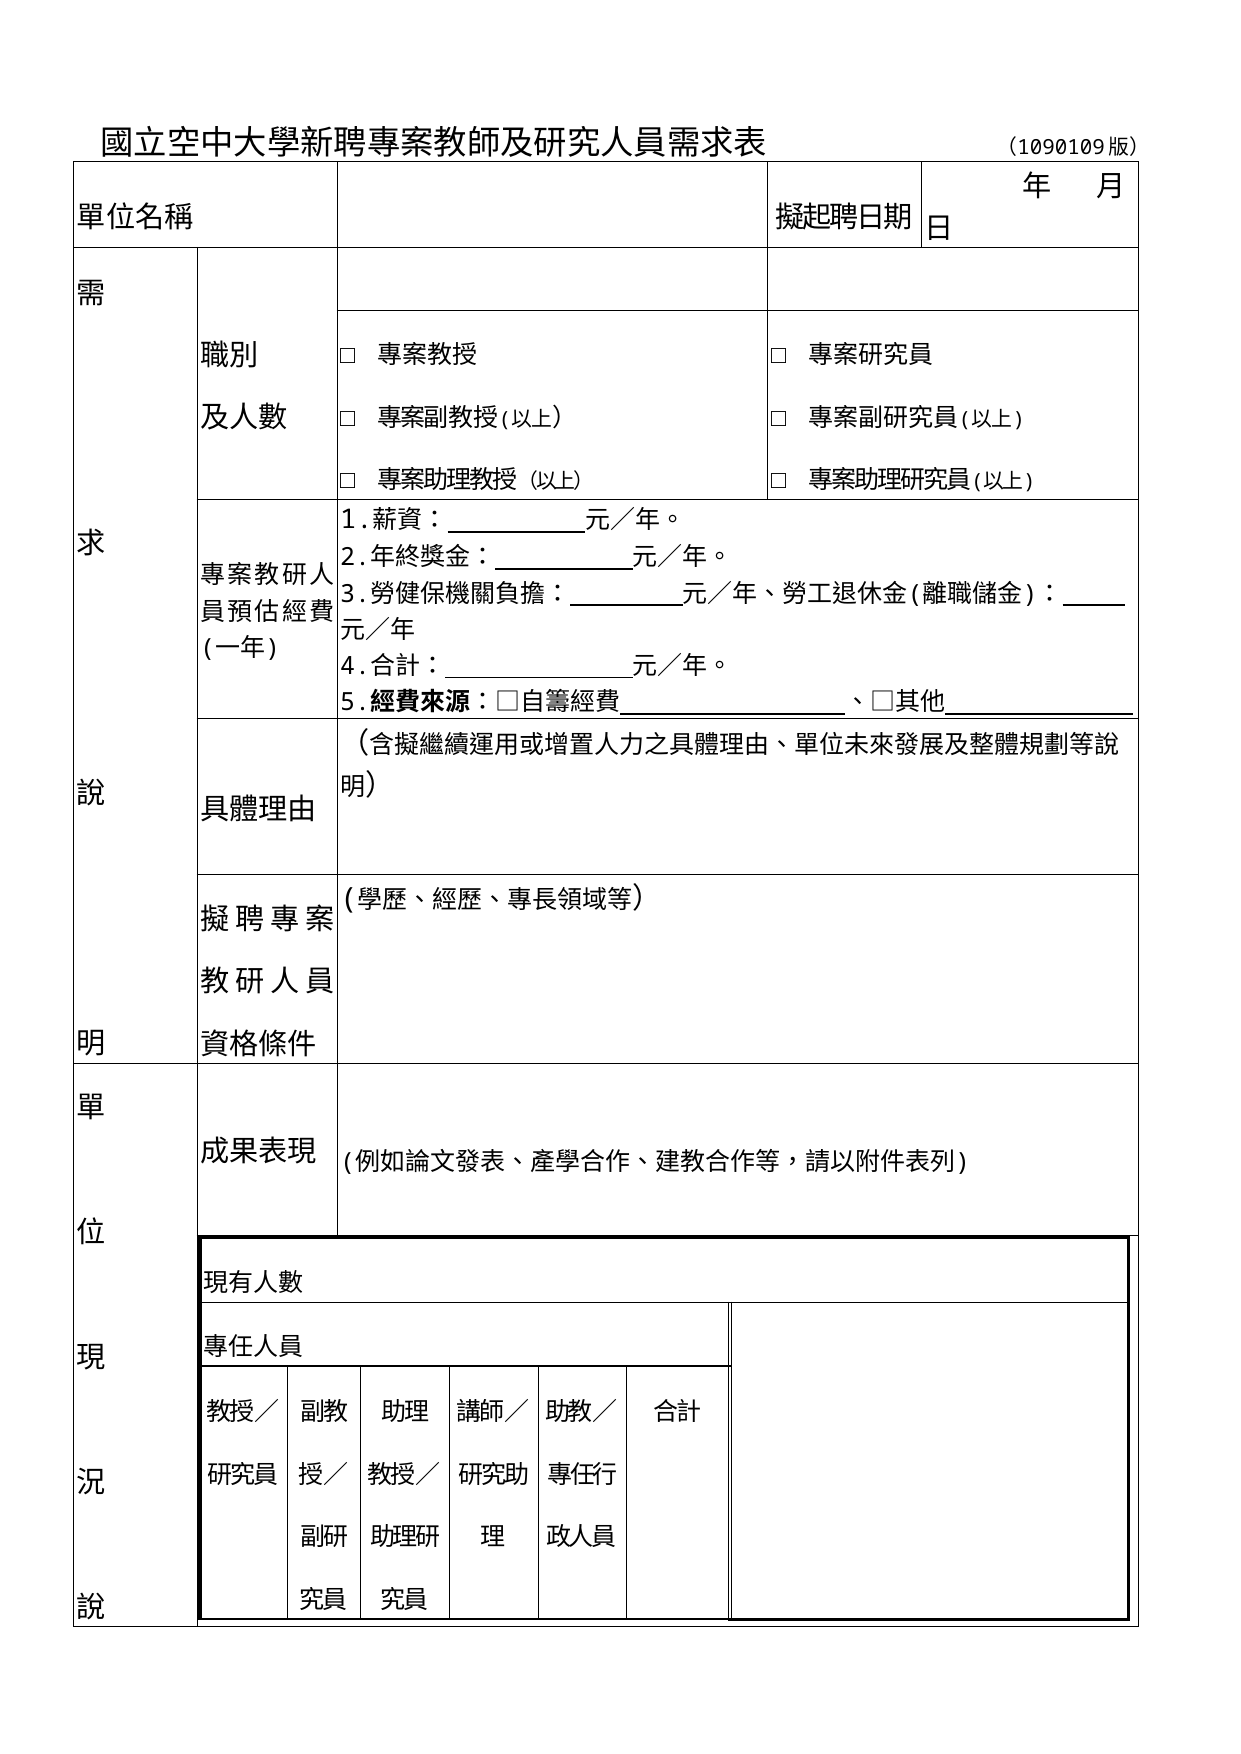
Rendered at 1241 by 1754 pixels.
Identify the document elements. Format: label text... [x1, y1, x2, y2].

table_cell [732, 1303, 1127, 1618]
table_header [338, 162, 767, 247]
table_cell 成果表現 [198, 1064, 337, 1235]
table_cell 專任人員 [202, 1303, 728, 1365]
table_cell 助理 教授／助理研究員 [361, 1367, 449, 1618]
table_cell （含擬繼續運用或增置人力之具體理由、單位未來發展及整體規劃等說明） [338, 719, 1138, 874]
table_header 擬起聘日期 [768, 162, 921, 247]
table_cell (例如論文發表、產學合作、建教合作等，請以附件表列) [338, 1064, 1138, 1235]
table_cell [198, 1236, 1138, 1626]
table_cell 助教／專任行政人員 [539, 1367, 626, 1618]
table_cell [768, 248, 1138, 310]
table_cell 具體理由 [198, 719, 337, 874]
table_cell 擬聘專案教研人員資格條件 [198, 875, 337, 1062]
table_cell 教授／研究員 [202, 1367, 287, 1618]
table_cell 講師／研究助理 [450, 1367, 538, 1618]
table_header 現有人數 [202, 1239, 1127, 1302]
table_cell 專案教研人員預估經費(一年) [198, 500, 337, 718]
table_cell 專案教授 專案副教授(以上） 專案助理教授（以上） [338, 311, 767, 499]
table_header 年 月 日 [922, 162, 1138, 247]
table_cell 職別 及人數 [198, 248, 337, 499]
text 國立空中大學新聘專案教師及研究人員需求表 （1090109版） [82, 99, 1169, 161]
table_cell 單 位 現 況 說 明 [74, 1064, 197, 1626]
table_cell 專案研究員 專案副研究員(以上) 專案助理研究員(以上) [768, 311, 1138, 499]
table_cell 需 求 說 明 [74, 248, 197, 1062]
table_cell 1.薪資： 元／年。 2.年終獎金： 元／年。 3.勞健保機關負擔： 元／年、勞工退休金(離職儲金)： 元／年 4.合計： 元／年。 5.經費來源：□自籌經費 、□其他 [338, 500, 1138, 718]
table_cell [338, 248, 767, 310]
table_cell 合計 [627, 1367, 728, 1618]
table_cell (學歷、經歷、專長領域等） [338, 875, 1138, 1062]
table_header 單位名稱 [74, 162, 337, 247]
table_cell 副教授／副研究員 [288, 1367, 360, 1618]
